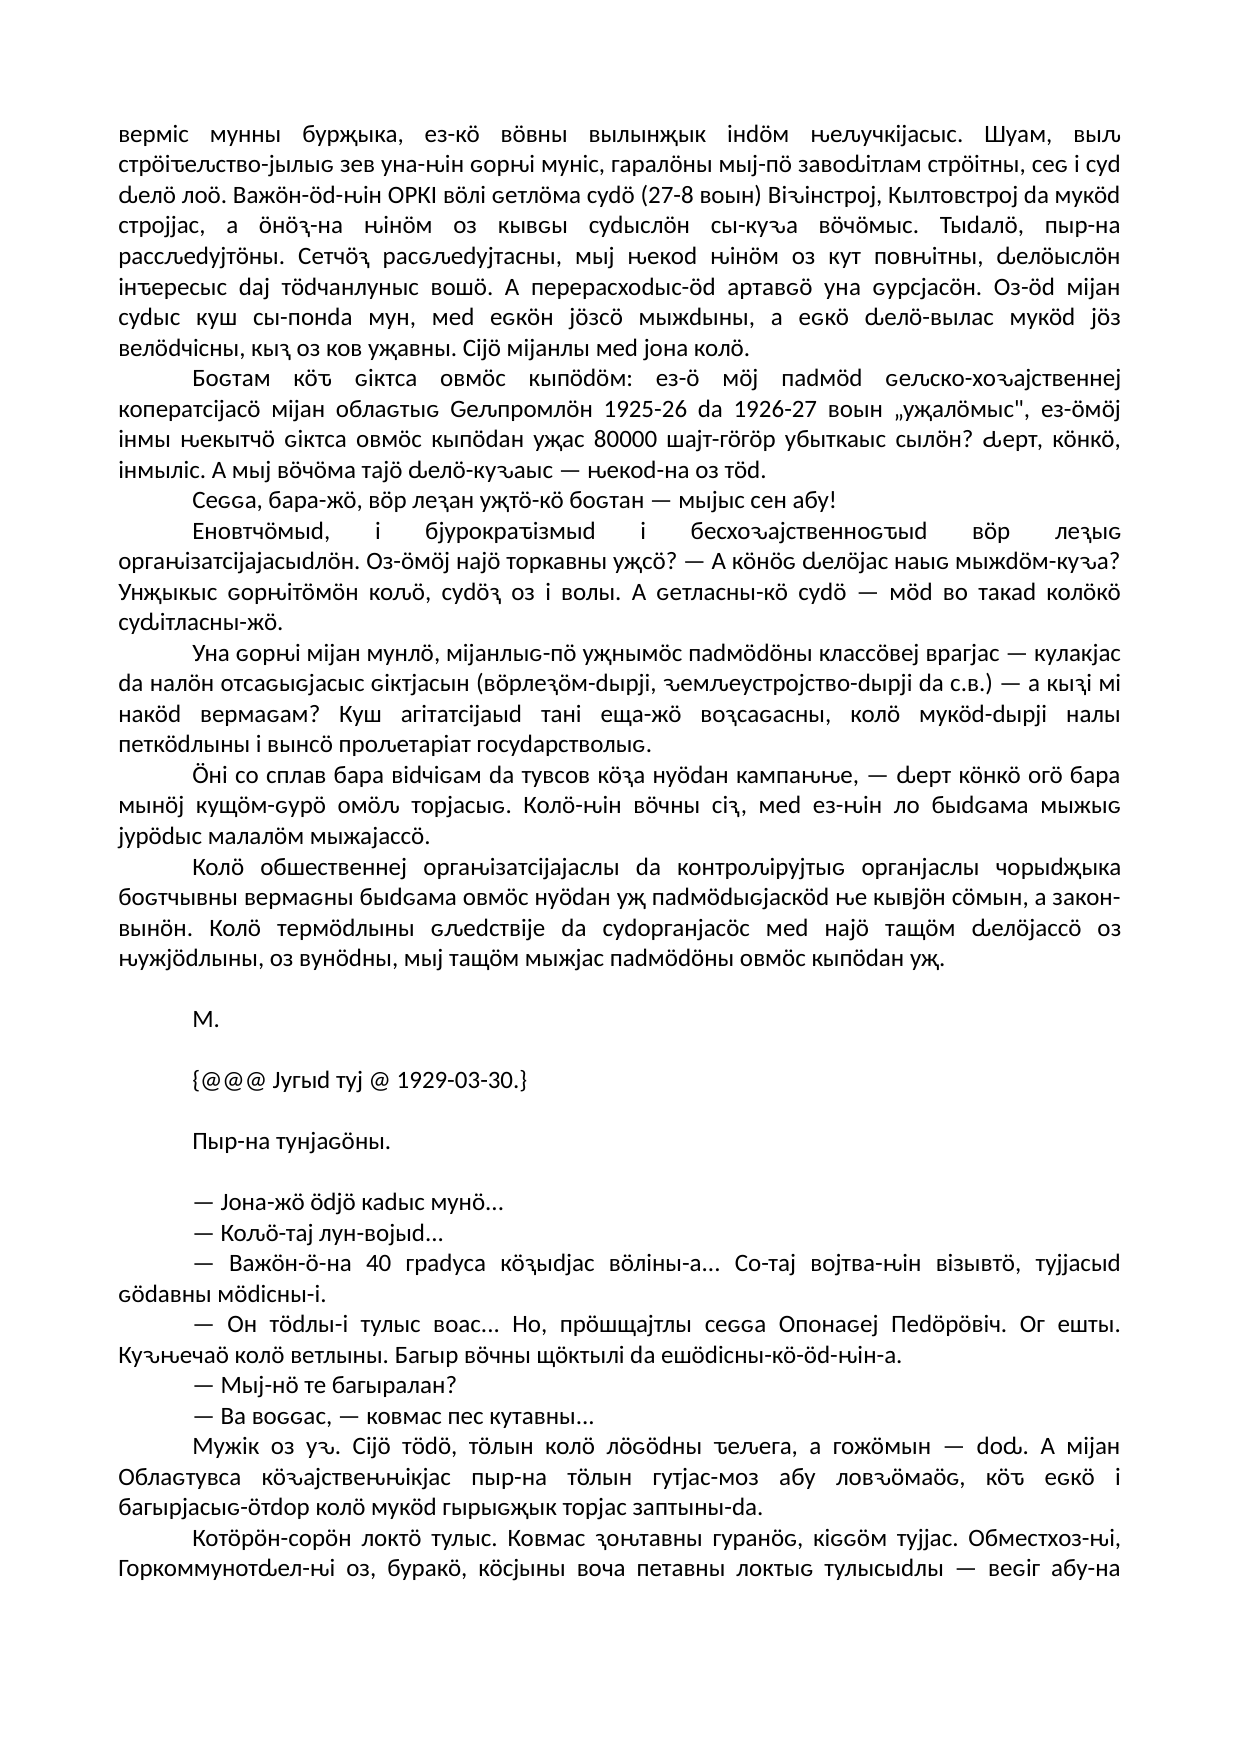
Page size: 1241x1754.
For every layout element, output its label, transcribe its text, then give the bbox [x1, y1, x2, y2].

text {@@@ Југыԁ туј @ 1929-03-30.} [118, 1064, 1122, 1095]
text Уна ԍорԋі міјан мунлӧ, міјанлыԍ-пӧ уҗнымӧс паԁмӧԁӧны классӧвеј врагјас — кулакјас ԁа налӧн отсаԍыԍјасыс ԍіктјасын (вӧрлеԇӧм-ԁырјі, ԅемԉеустројство-ԁырјі ԁа с.в.) — а кыԇі мі накӧԁ вермаԍам? Куш агітатсіјаыԁ тані еща-жӧ воԇсаԍасны, колӧ мукӧԁ-ԁырјі налы петкӧԁлыны і вынсӧ проԉетаріат госуԁарстволыԍ. [118, 637, 1122, 759]
text М. [118, 1003, 1122, 1034]
text Ӧні со сплав бара віԁчіԍам ԁа тувсов кӧԇа нуӧԁан кампаԋԋе, — ԃерт кӧнкӧ огӧ бара мынӧј кущӧм-ԍурӧ омӧԉ торјасыԍ. Колӧ-ԋін вӧчны сіԇ, меԁ ез-ԋін ло быԁԍама мыжыԍ јурӧԁыс малалӧм мыжајассӧ. [118, 759, 1122, 851]
text — Коԉӧ-тај лун-војыԁ... [118, 1217, 1122, 1247]
text — Важӧн-ӧ-на 40 граԁуса кӧԇыԁјас вӧліны-а... Со-тај војтва-ԋін візывтӧ, тујјасыԁ ԍӧԁавны мӧԁісны-і. [118, 1247, 1122, 1308]
text — Он тӧԁлы-і тулыс воас... Но, прӧшщајтлы сеԍԍа Опонаԍеј Пеԁӧрӧвіч. Ог ешты. Куԅԋечаӧ колӧ ветлыны. Багыр вӧчны щӧктылі ԁа ешӧԁісны-кӧ-ӧԁ-ԋін-а. [118, 1308, 1122, 1369]
text верміс мунны бурҗыка, ез-кӧ вӧвны вылынҗык інԁӧм ԋеԉучкіјасыс. Шуам, выԉ стрӧіԏеԉство-јылыԍ зев уна-ԋін ԍорԋі муніс, гаралӧны мыј-пӧ завоԃітлам стрӧітны, сеԍ і суԁ ԃелӧ лоӧ. Важӧн-ӧԁ-ԋін ОРКІ вӧлі ԍетлӧма суԁӧ (27-8 воын) Віԅінстрој, Кылтовстрој ԁа мукӧԁ стројјас, а ӧнӧԇ-на ԋінӧм оз кывԍы суԁыслӧн сы-куԅа вӧчӧмыс. Тыԁалӧ, пыр-на рассԉеԁујтӧны. Сетчӧԇ расԍԉеԁујтасны, мыј ԋекоԁ ԋінӧм оз кут повԋітны, ԃелӧыслӧн інԏересыс ԁај тӧԁчанлуныс вошӧ. А перерасхоԁыс-ӧԁ артавԍӧ уна ԍурсјасӧн. Оз-ӧԁ міјан суԁыс куш сы-понԁа мун, меԁ еԍкӧн јӧзсӧ мыжԁыны, а еԍкӧ ԃелӧ-вылас мукӧԁ јӧз велӧԁчісны, кыԇ оз ков уҗавны. Сіјӧ міјанлы меԁ јона колӧ. [118, 118, 1122, 362]
text Пыр-на тунјаԍӧны. [118, 1125, 1122, 1156]
text Сеԍԍа, бара-жӧ, вӧр леԇан уҗтӧ-кӧ боԍтан — мыјыс сен абу! [118, 484, 1122, 515]
text — Ва воԍԍас, — ковмас пес кутавны... [118, 1400, 1122, 1431]
text — Јона-жӧ ӧԁјӧ каԁыс мунӧ... [118, 1186, 1122, 1217]
text Боԍтам кӧԏ ԍіктса овмӧс кыпӧԁӧм: ез-ӧ мӧј паԁмӧԁ ԍеԉско-хоԅајственнеј коператсіјасӧ міјан облаԍтыԍ Ԍеԉпромлӧн 1925-26 ԁа 1926-27 воын „уҗалӧмыс", ез-ӧмӧј інмы ԋекытчӧ ԍіктса овмӧс кыпӧԁан уҗас 80000 шајт-гӧгӧр убыткаыс сылӧн? Ԃерт, кӧнкӧ, інмыліс. А мыј вӧчӧма тајӧ ԃелӧ-куԅаыс — ԋекоԁ-на оз тӧԁ. [118, 362, 1122, 484]
text Котӧрӧн-сорӧн локтӧ тулыс. Ковмас ԇоԋтавны гуранӧԍ, кіԍԍӧм тујјас. Обместхоз-ԋі, Горкоммунотԃел-ԋі оз, буракӧ, кӧсјыны воча петавны локтыԍ тулысыԁлы — веԍіг абу-на [118, 1522, 1122, 1583]
text Колӧ обшественнеј оргаԋізатсіјајаслы ԁа контроԉірујтыԍ органјаслы чорыԁҗыка боԍтчывны вермаԍны быԁԍама овмӧс нуӧԁан уҗ паԁмӧԁыԍјаскӧԁ ԋе кывјӧн сӧмын, а закон-вынӧн. Колӧ термӧԁлыны ԍԉеԁствіје ԁа суԁорганјасӧс меԁ најӧ тащӧм ԃелӧјассӧ оз ԋужјӧԁлыны, оз вунӧԁны, мыј тащӧм мыжјас паԁмӧԁӧны овмӧс кыпӧԁан уҗ. [118, 851, 1122, 973]
text — Мыј-нӧ те багыралан? [118, 1369, 1122, 1400]
text Мужік оз уԅ. Сіјӧ тӧԁӧ, тӧлын колӧ лӧԍӧԁны ԏеԉега, а гожӧмын — ԁоԃ. А міјан Облаԍтувса кӧԅајствеԋԋікјас пыр-на тӧлын гутјас-моз абу ловԅӧмаӧԍ, кӧԏ еԍкӧ і багырјасыԍ-ӧтԁор колӧ мукӧԁ гырыԍҗык торјас заптыны-ԁа. [118, 1431, 1122, 1522]
text Еновтчӧмыԁ, і бјурокраԏізмыԁ і бесхоԅајственноԍԏыԁ вӧр леԇыԍ оргаԋізатсіјајасыԁлӧн. Оз-ӧмӧј најӧ торкавны уҗсӧ? — А кӧнӧԍ ԃелӧјас наыԍ мыжԁӧм-куԅа? Унҗыкыс ԍорԋітӧмӧн коԉӧ, суԁӧԇ оз і волы. А ԍетласны-кӧ суԁӧ — мӧԁ во такаԁ колӧкӧ суԃітласны-жӧ. [118, 515, 1122, 637]
